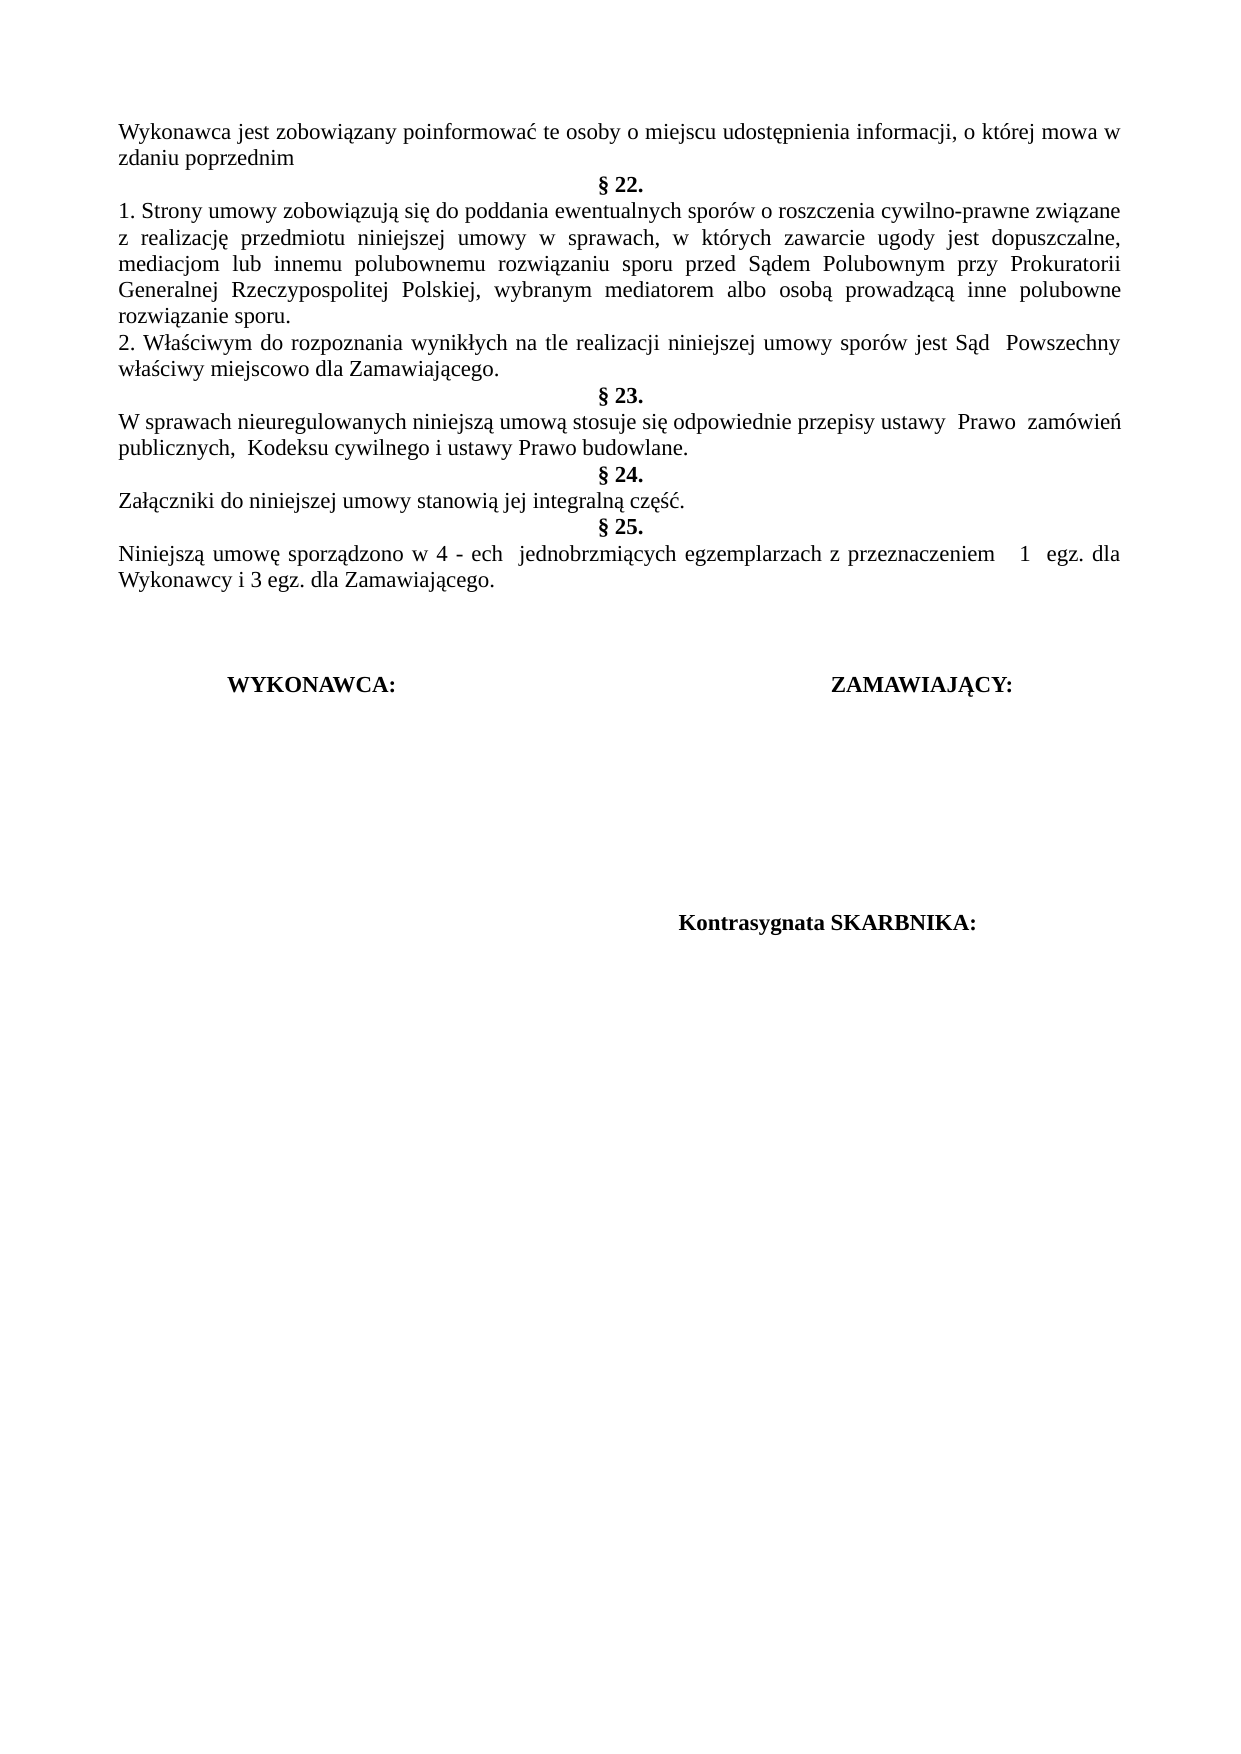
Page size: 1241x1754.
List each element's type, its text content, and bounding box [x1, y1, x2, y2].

text § 24. [118, 461, 1123, 487]
text 2. Właściwym do rozpoznania wynikłych na tle realizacji niniejszej umowy sporów jest Sąd Powszechny właściwy miejscowo dla Zamawiającego. [118, 329, 1123, 382]
text W sprawach nieuregulowanych niniejszą umową stosuje się odpowiednie przepisy ustawy Prawo zamówień publicznych, Kodeksu cywilnego i ustawy Prawo budowlane. [118, 408, 1123, 461]
text § 25. [118, 513, 1123, 540]
text Kontrasygnata SKARBNIKA: [118, 909, 1123, 935]
text 1. Strony umowy zobowiązują się do poddania ewentualnych sporów o roszczenia cywilno-prawne związane z realizację przedmiotu niniejszej umowy w sprawach, w których zawarcie ugody jest dopuszczalne, mediacjom lub innemu polubownemu rozwiązaniu sporu przed Sądem Polubownym przy Prokuratorii Generalnej Rzeczypospolitej Polskiej, wybranym mediatorem albo osobą prowadzącą inne polubowne rozwiązanie sporu. [118, 197, 1123, 329]
text Załączniki do niniejszej umowy stanowią jej integralną część. [118, 487, 1123, 513]
text § 23. [118, 382, 1123, 408]
text § 22. [118, 171, 1123, 197]
text Niniejszą umowę sporządzono w 4 - ech jednobrzmiących egzemplarzach z przeznaczeniem 1 egz. dla Wykonawcy i 3 egz. dla Zamawiającego. [118, 540, 1123, 592]
text WYKONAWCA: ZAMAWIAJĄCY: [118, 672, 1123, 698]
list Wykonawca jest zobowiązany poinformować te osoby o miejscu udostępnienia informacji, o której mowa w zdaniu poprzednim [118, 118, 1123, 171]
